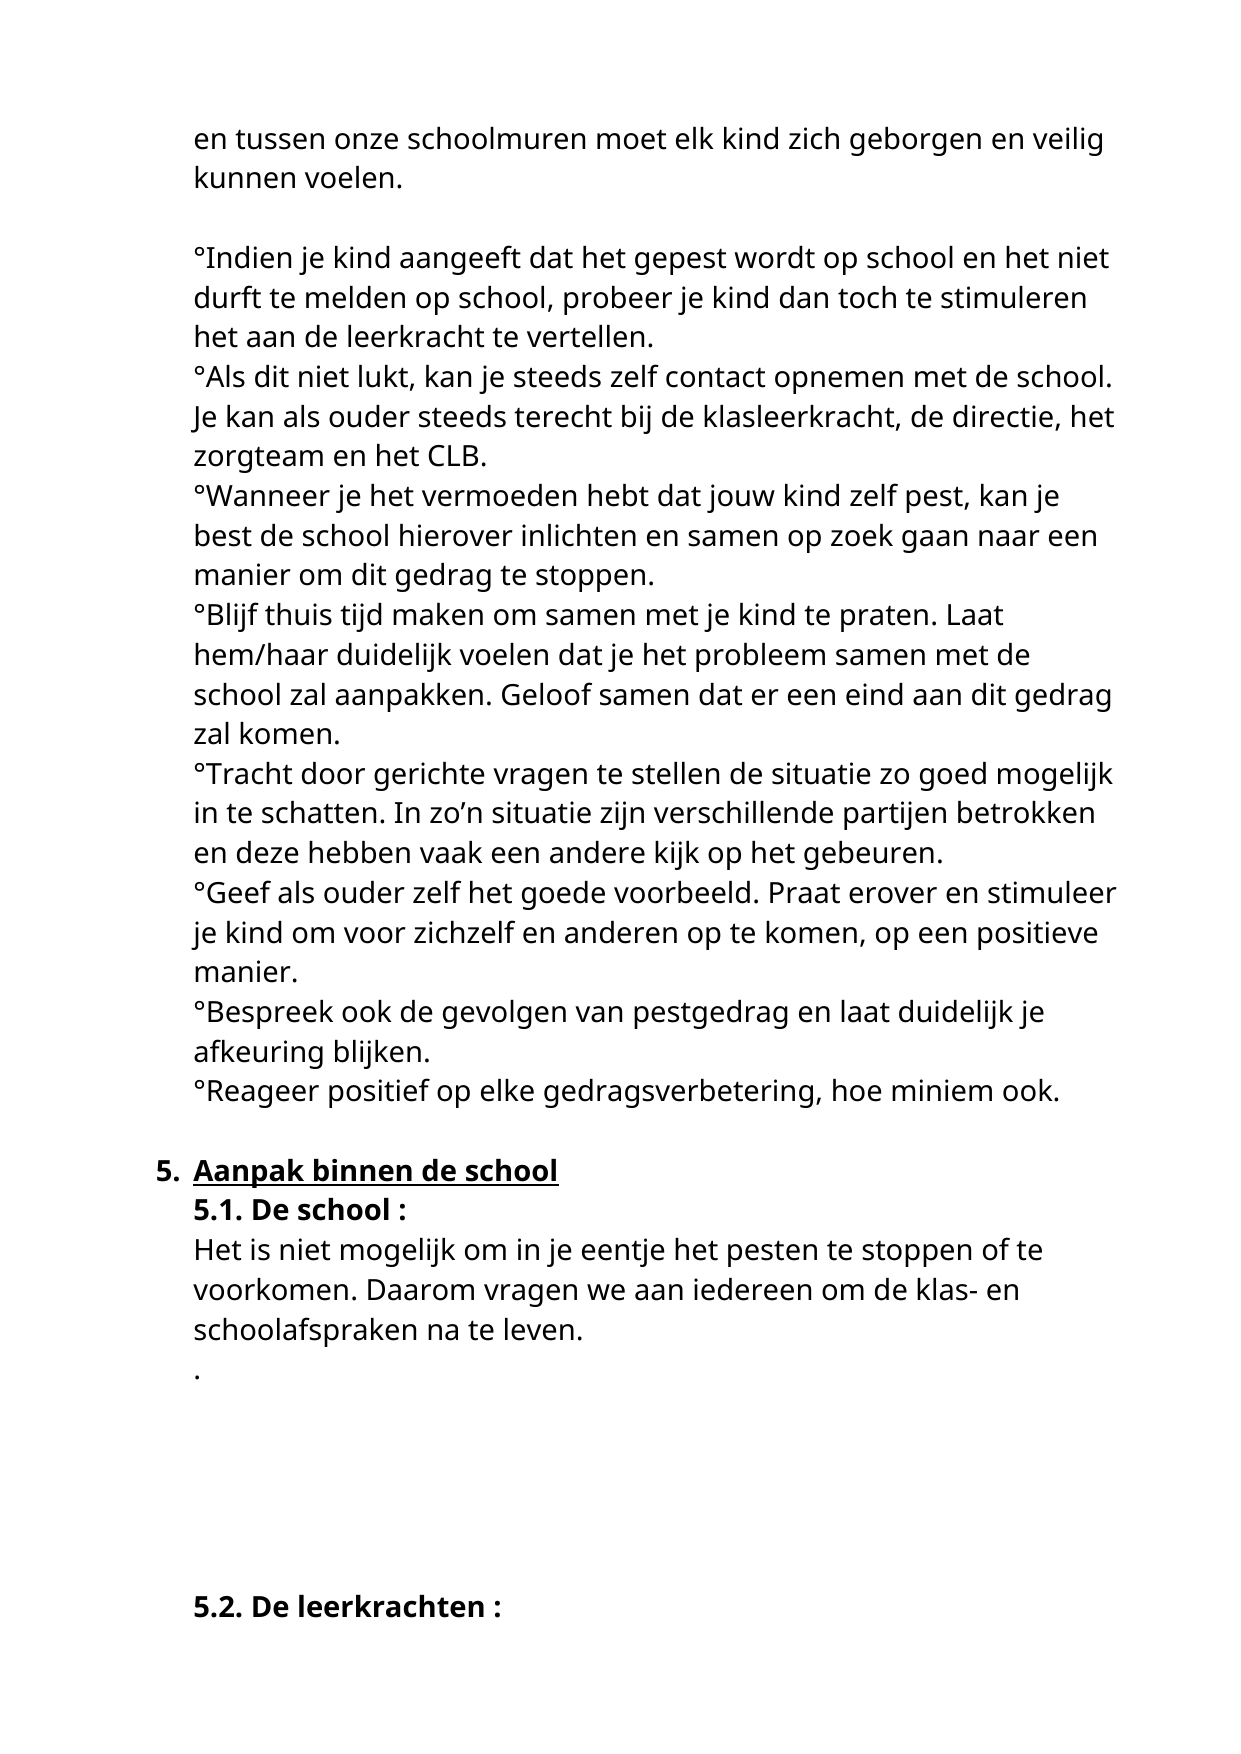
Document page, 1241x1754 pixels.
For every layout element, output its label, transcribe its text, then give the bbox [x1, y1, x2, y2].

text Het is niet mogelijk om in je eentje het pesten te stoppen of te voorkomen. Daarom vragen we aan iedereen om de klas- en schoolafspraken na te leven. [193, 1229, 1122, 1348]
list Aanpak binnen de school [156, 1150, 1122, 1190]
text °Bespreek ook de gevolgen van pestgedrag en laat duidelijk je afkeuring blijken. [193, 991, 1122, 1071]
text °Als dit niet lukt, kan je steeds zelf contact opnemen met de school. Je kan als ouder steeds terecht bij de klasleerkracht, de directie, het zorgteam en het CLB. [193, 356, 1122, 475]
text 5.2. De leerkrachten : [193, 1587, 1122, 1626]
text en tussen onze schoolmuren moet elk kind zich geborgen en veilig kunnen voelen. [193, 118, 1122, 197]
text °Blijf thuis tijd maken om samen met je kind te praten. Laat hem/haar duidelijk voelen dat je het probleem samen met de school zal aanpakken. Geloof samen dat er een eind aan dit gedrag zal komen. [193, 594, 1122, 753]
text °Indien je kind aangeeft dat het gepest wordt op school en het niet durft te melden op school, probeer je kind dan toch te stimuleren het aan de leerkracht te vertellen. [193, 237, 1122, 356]
text 5.1. De school : [193, 1190, 1122, 1229]
text °Reageer positief op elke gedragsverbetering, hoe miniem ook. [193, 1071, 1122, 1110]
text °Wanneer je het vermoeden hebt dat jouw kind zelf pest, kan je best de school hierover inlichten en samen op zoek gaan naar een manier om dit gedrag te stoppen. [193, 475, 1122, 594]
text . [193, 1348, 1122, 1388]
text °Tracht door gerichte vragen te stellen de situatie zo goed mogelijk in te schatten. In zo’n situatie zijn verschillende partijen betrokken en deze hebben vaak een andere kijk op het gebeuren. [193, 753, 1122, 872]
text °Geef als ouder zelf het goede voorbeeld. Praat erover en stimuleer je kind om voor zichzelf en anderen op te komen, op een positieve manier. [193, 872, 1122, 991]
